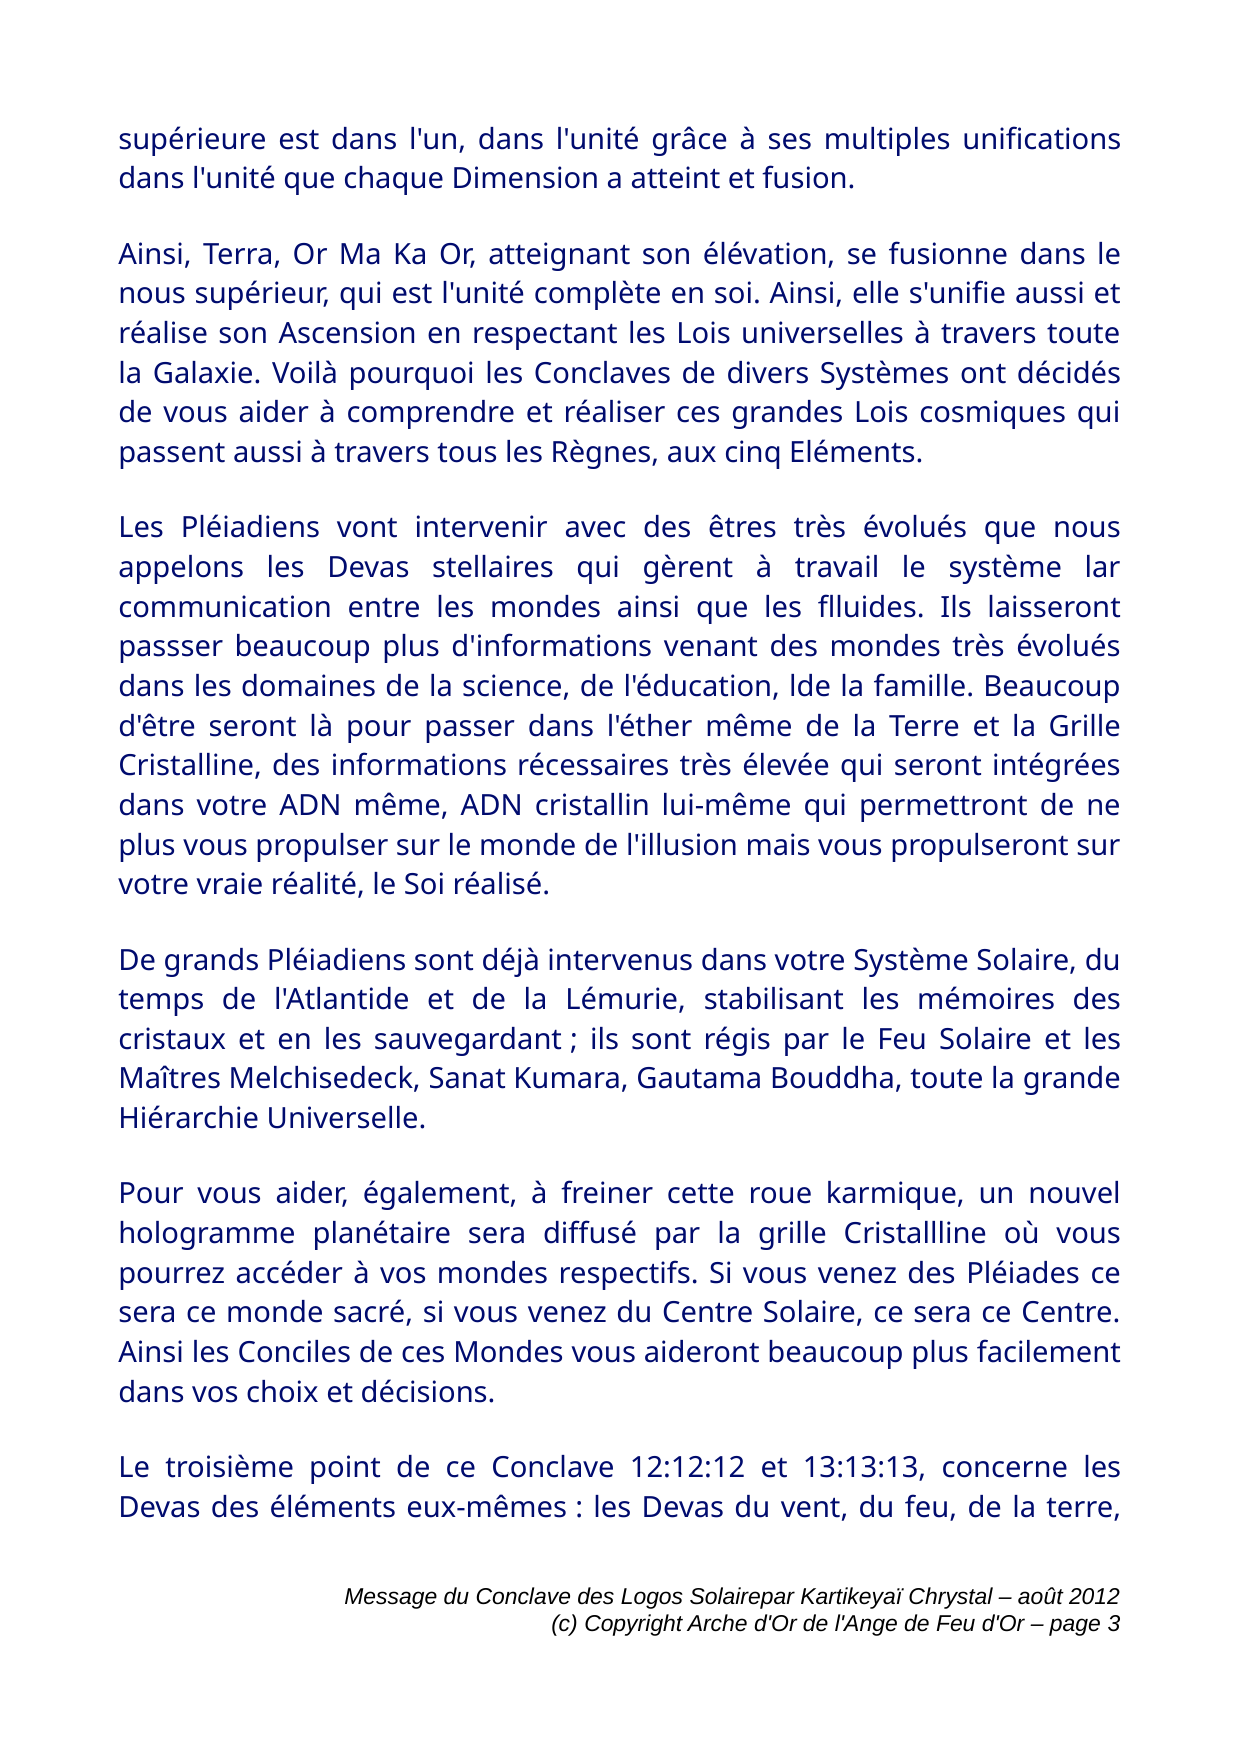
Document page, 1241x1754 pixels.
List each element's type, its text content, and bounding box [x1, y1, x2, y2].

text De grands Pléiadiens sont déjà intervenus dans votre Système Solaire, du temps de l'Atlantide et de la Lémurie, stabilisant les mémoires des cristaux et en les sauvegardant ; ils sont régis par le Feu Solaire et les Maîtres Melchisedeck, Sanat Kumara, Gautama Bouddha, toute la grande Hiérarchie Universelle. [118, 939, 1122, 1137]
text Ainsi, Terra, Or Ma Ka Or, atteignant son élévation, se fusionne dans le nous supérieur, qui est l'unité complète en soi. Ainsi, elle s'unifie aussi et réalise son Ascension en respectant les Lois universelles à travers toute la Galaxie. Voilà pourquoi les Conclaves de divers Systèmes ont décidés de vous aider à comprendre et réaliser ces grandes Lois cosmiques qui passent aussi à travers tous les Règnes, aux cinq Eléments. [118, 233, 1122, 471]
text Les Pléiadiens vont intervenir avec des êtres très évolués que nous appelons les Devas stellaires qui gèrent à travail le système lar communication entre les mondes ainsi que les flluides. Ils laisseront passser beaucoup plus d'informations venant des mondes très évolués dans les domaines de la science, de l'éducation, lde la famille. Beaucoup d'être seront là pour passer dans l'éther même de la Terre et la Grille Cristalline, des informations récessaires très élevée qui seront intégrées dans votre ADN même, ADN cristallin lui-même qui permettront de ne plus vous propulser sur le monde de l'illusion mais vous propulseront sur votre vraie réalité, le Soi réalisé. [118, 506, 1122, 903]
text Le troisième point de ce Conclave 12:12:12 et 13:13:13, concerne les Devas des éléments eux-mêmes : les Devas du vent, du feu, de la terre, [118, 1446, 1122, 1526]
text supérieure est dans l'un, dans l'unité grâce à ses multiples unifications dans l'unité que chaque Dimension a atteint et fusion. [118, 118, 1122, 197]
text Pour vous aider, également, à freiner cette roue karmique, un nouvel hologramme planétaire sera diffusé par la grille Cristallline où vous pourrez accéder à vos mondes respectifs. Si vous venez des Pléiades ce sera ce monde sacré, si vous venez du Centre Solaire, ce sera ce Centre. Ainsi les Conciles de ces Mondes vous aideront beaucoup plus facilement dans vos choix et décisions. [118, 1173, 1122, 1411]
